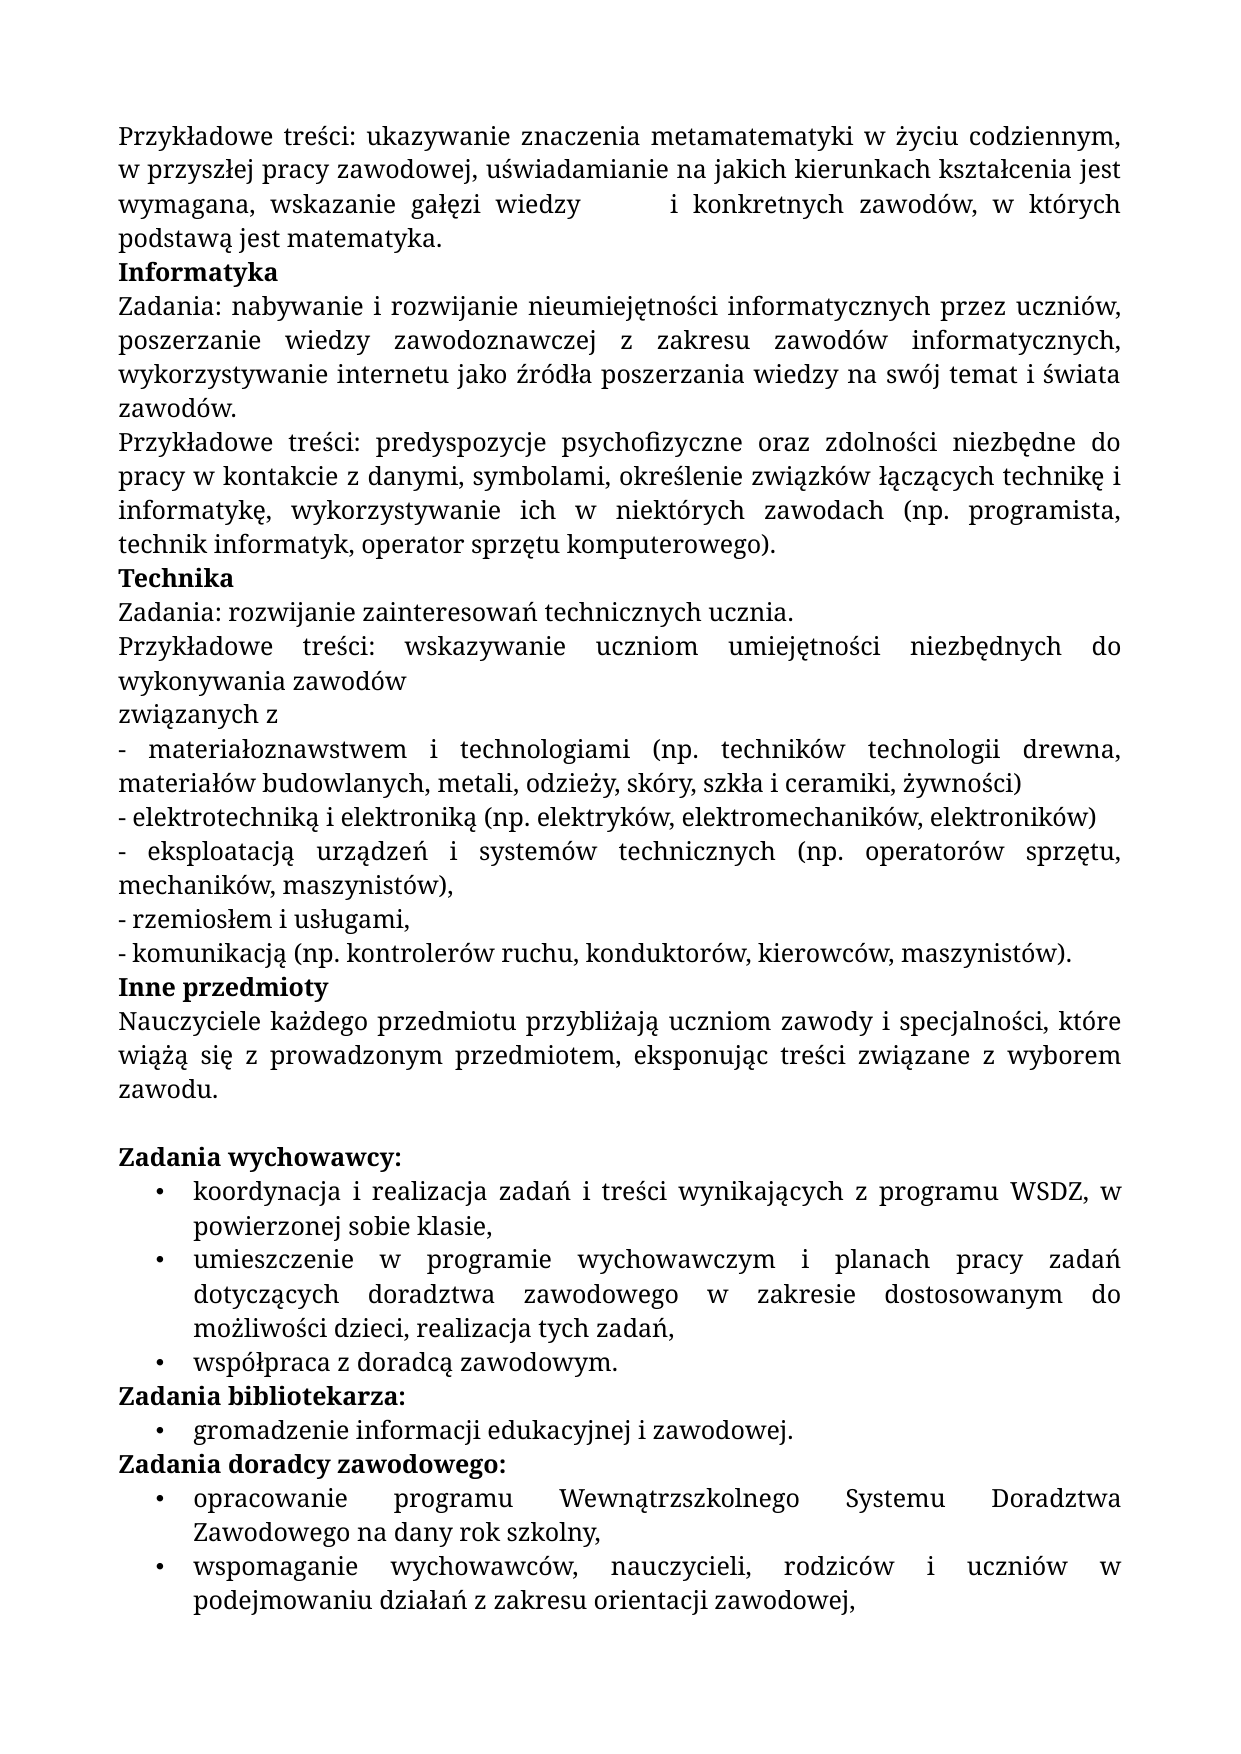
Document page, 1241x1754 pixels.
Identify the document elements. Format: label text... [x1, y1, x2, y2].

text - rzemiosłem i usługami, [118, 902, 1122, 936]
text Technika [118, 561, 1122, 595]
text Zadania doradcy zawodowego: [118, 1447, 1122, 1481]
text Przykładowe treści: ukazywanie znaczenia metamatematyki w życiu codziennym, w przyszłej pracy zawodowej, uświadamianie na jakich kierunkach kształcenia jest wymagana, wskazanie gałęzi wiedzy i konkretnych zawodów, w których podstawą jest matematyka. [118, 118, 1122, 254]
list wspomaganie wychowawców, nauczycieli, rodziców i uczniów w podejmowaniu działań z zakresu orientacji zawodowej, [156, 1549, 1122, 1617]
text Inne przedmioty [118, 970, 1122, 1004]
text - eksploatacją urządzeń i systemów technicznych (np. operatorów sprzętu, mechaników, maszynistów), [118, 833, 1122, 902]
text - materiałoznawstwem i technologiami (np. techników technologii drewna, materiałów budowlanych, metali, odzieży, skóry, szkła i ceramiki, żywności) [118, 731, 1122, 799]
list umieszczenie w programie wychowawczym i planach pracy zadań dotyczących doradztwa zawodowego w zakresie dostosowanym do możliwości dzieci, realizacja tych zadań, [156, 1242, 1122, 1344]
text Zadania wychowawcy: [118, 1140, 1122, 1174]
text - elektrotechniką i elektroniką (np. elektryków, elektromechaników, elektroników) [118, 799, 1122, 833]
list współpraca z doradcą zawodowym. [156, 1344, 1122, 1378]
text Przykładowe treści: predyspozycje psychofizyczne oraz zdolności niezbędne do pracy w kontakcie z danymi, symbolami, określenie związków łączących technikę i informatykę, wykorzystywanie ich w niektórych zawodach (np. programista, technik informatyk, operator sprzętu komputerowego). [118, 425, 1122, 561]
text Zadania bibliotekarza: [118, 1378, 1122, 1412]
list gromadzenie informacji edukacyjnej i zawodowej. [156, 1412, 1122, 1447]
text - komunikacją (np. kontrolerów ruchu, konduktorów, kierowców, maszynistów). [118, 936, 1122, 970]
text Informatyka [118, 254, 1122, 288]
text Zadania: rozwijanie zainteresowań technicznych ucznia. [118, 595, 1122, 629]
list opracowanie programu Wewnątrzszkolnego Systemu Doradztwa Zawodowego na dany rok szkolny, [156, 1481, 1122, 1549]
text Nauczyciele każdego przedmiotu przybliżają uczniom zawody i specjalności, które wiążą się z prowadzonym przedmiotem, eksponując treści związane z wyborem zawodu. [118, 1004, 1122, 1106]
text związanych z [118, 697, 1122, 731]
list koordynacja i realizacja zadań i treści wynikających z programu WSDZ, w powierzonej sobie klasie, [156, 1174, 1122, 1242]
text Zadania: nabywanie i rozwijanie nieumiejętności informatycznych przez uczniów, poszerzanie wiedzy zawodoznawczej z zakresu zawodów informatycznych, wykorzystywanie internetu jako źródła poszerzania wiedzy na swój temat i świata zawodów. [118, 288, 1122, 425]
text Przykładowe treści: wskazywanie uczniom umiejętności niezbędnych do wykonywania zawodów [118, 629, 1122, 697]
